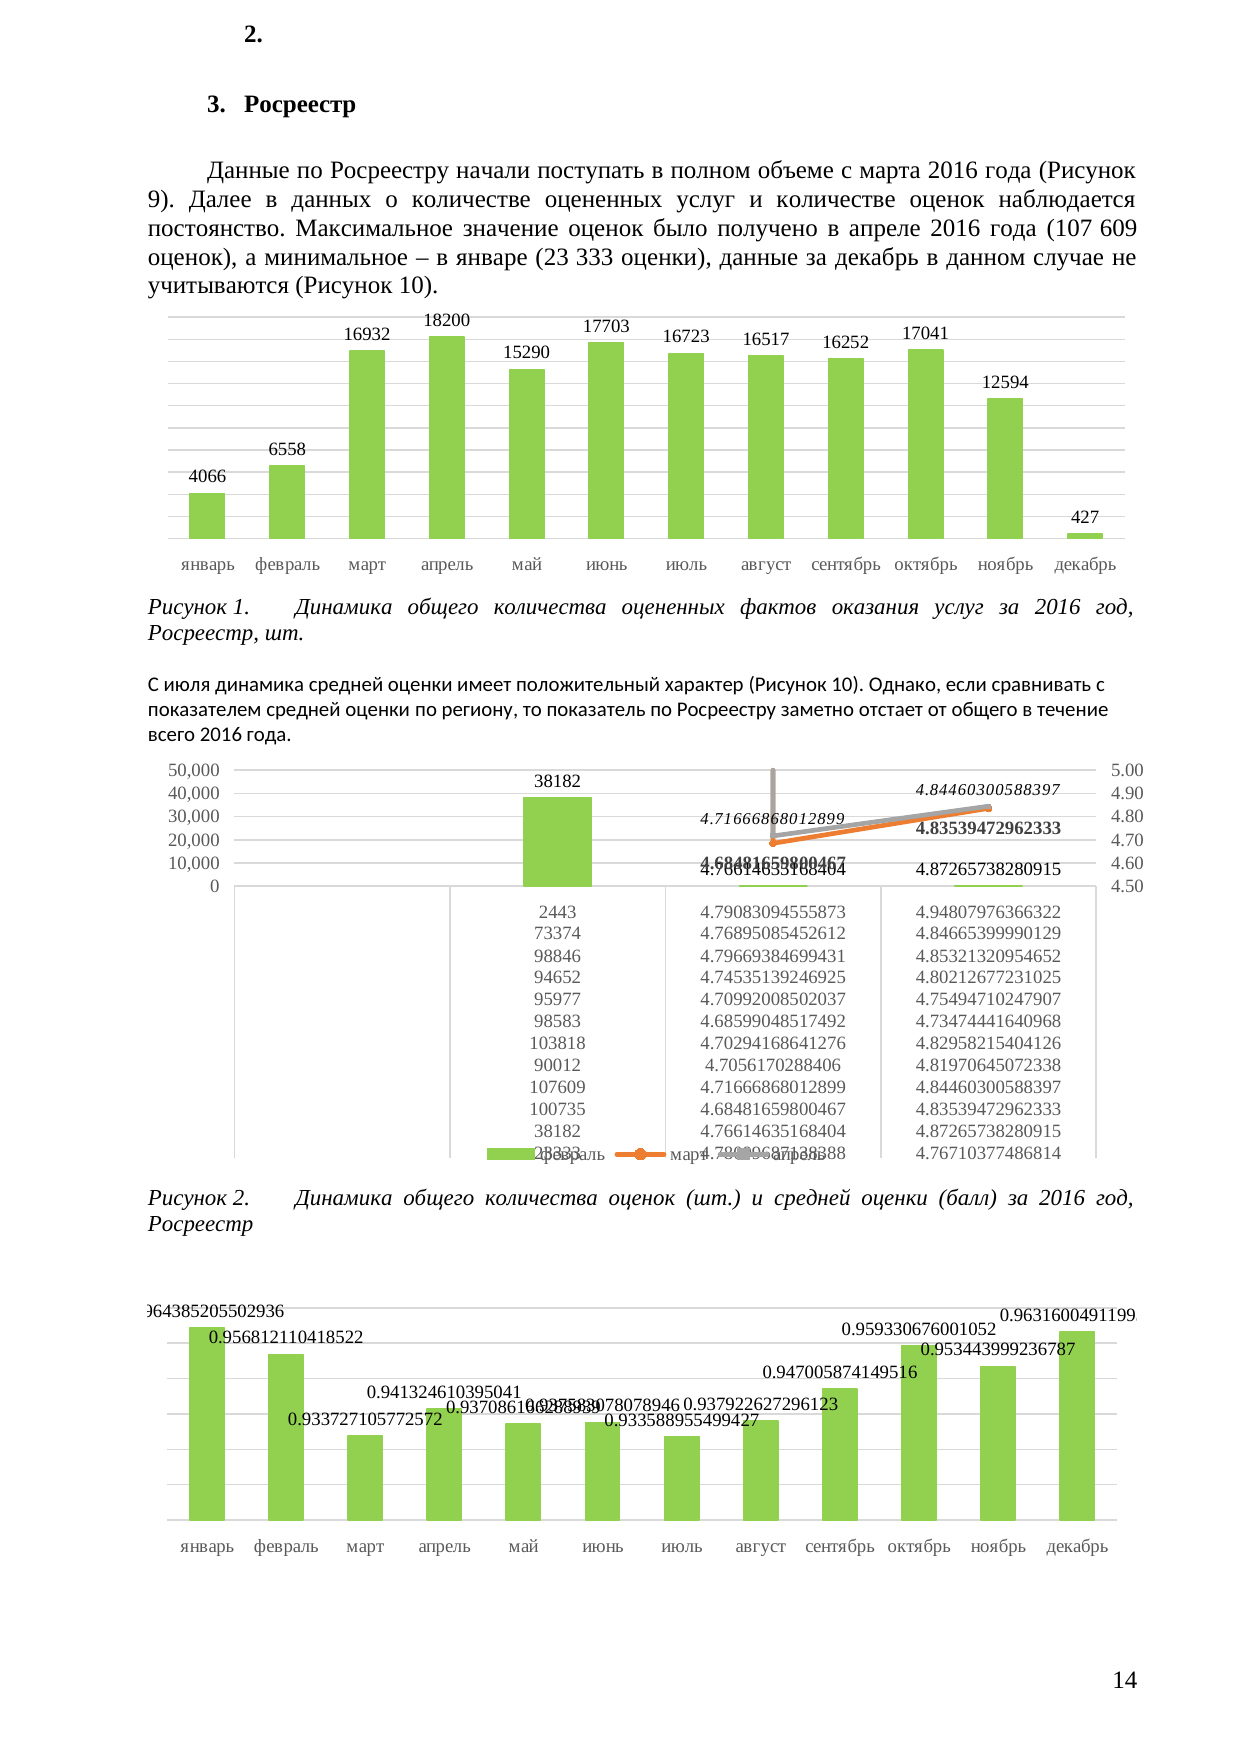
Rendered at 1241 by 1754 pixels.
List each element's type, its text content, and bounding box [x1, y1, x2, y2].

subtitle Динамика общего количества оцененных фактов оказания услуг за 2016 год, Росреестр, шт. [148, 593, 1137, 646]
subtitle Росреестр [207, 89, 1137, 118]
text С июля динамика средней оценки имеет положительный характер (Рисунок 10). Однако, если сравнивать с показателем средней оценки по региону, то показатель по Росреестру заметно отстает от общего в течение всего 2016 года. [148, 671, 1137, 747]
subtitle Динамика общего количества оценок (шт.) и средней оценки (балл) за 2016 год, Росреестр [148, 1184, 1137, 1236]
text Данные по Росреестру начали поступать в полном объеме с марта 2016 года (Рисунок 9). Далее в данных о количестве оцененных услуг и количестве оценок наблюдается постоянство. Максимальное значение оценок было получено в апреле 2016 года (107 609 оценок), а минимальное – в январе (23 333 оценки), данные за декабрь в данном случае не учитываются (Рисунок 10). [148, 156, 1137, 299]
